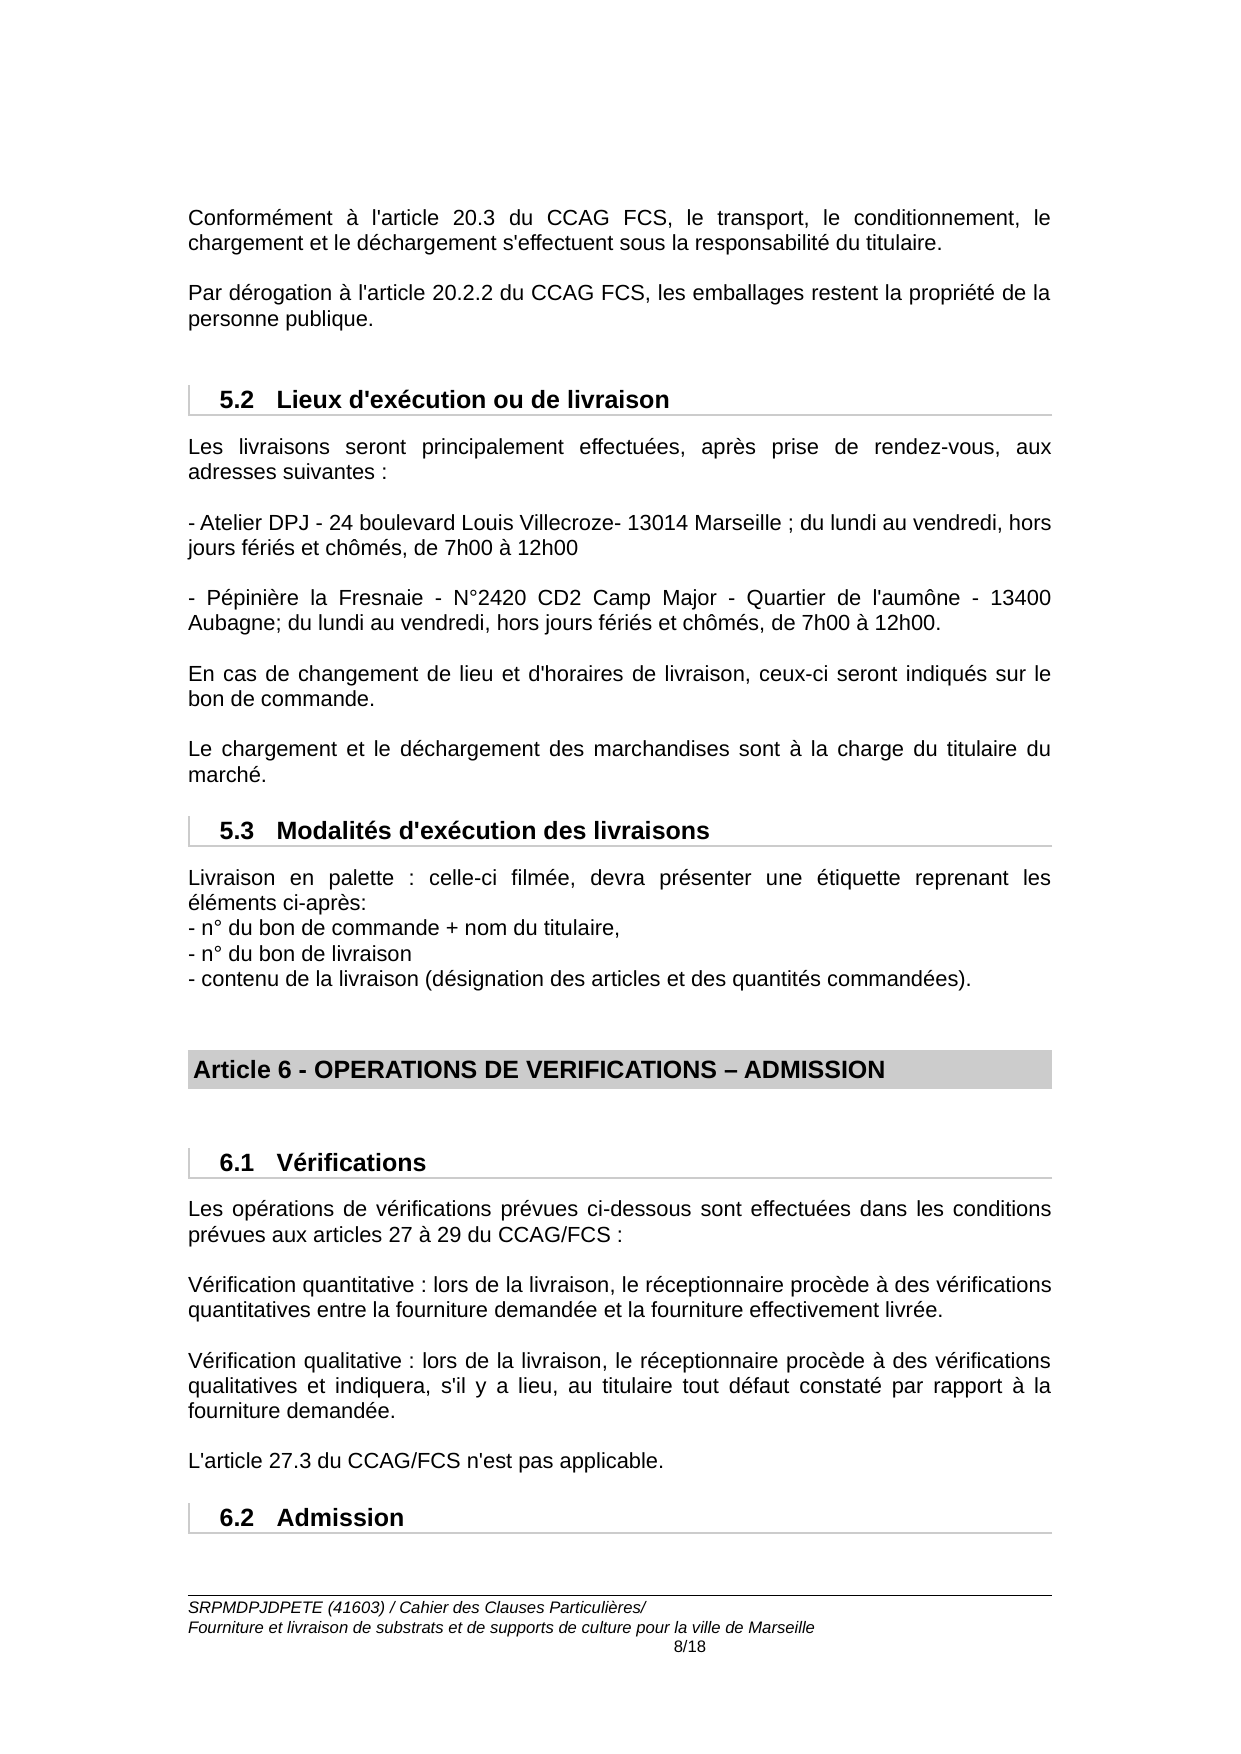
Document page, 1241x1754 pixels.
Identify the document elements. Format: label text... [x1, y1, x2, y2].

text - Pépinière la Fresnaie - N°2420 CD2 Camp Major - Quartier de l'aumône - 13400 Aubagne; du lundi au vendredi, hors jours fériés et chômés, de 7h00 à 12h00. [188, 585, 1052, 636]
text Conformément à l'article 20.3 du CCAG FCS, le transport, le conditionnement, le chargement et le déchargement s'effectuent sous la responsabilité du titulaire. [188, 204, 1052, 255]
text - n° du bon de commande + nom du titulaire, [188, 915, 1052, 940]
text Les livraisons seront principalement effectuées, après prise de rendez-vous, aux adresses suivantes : [188, 434, 1052, 484]
text - Atelier DPJ - 24 boulevard Louis Villecroze- 13014 Marseille ; du lundi au vendredi, hors jours fériés et chômés, de 7h00 à 12h00 [188, 509, 1052, 560]
text Vérification quantitative : lors de la livraison, le réceptionnaire procède à des vérifications quantitatives entre la fourniture demandée et la fourniture effectivement livrée. [188, 1272, 1052, 1322]
subtitle Lieux d'exécution ou de livraison [190, 385, 1052, 414]
text Les opérations de vérifications prévues ci-dessous sont effectuées dans les conditions prévues aux articles 27 à 29 du CCAG/FCS : [188, 1196, 1052, 1247]
text Livraison en palette : celle-ci filmée, devra présenter une étiquette reprenant les éléments ci-après: [188, 865, 1052, 915]
text L'article 27.3 du CCAG/FCS n'est pas applicable. [188, 1448, 1052, 1474]
text - n° du bon de livraison [188, 940, 1052, 966]
subtitle Admission [190, 1503, 1052, 1532]
subtitle OPERATIONS DE VERIFICATIONS – ADMISSION [190, 1052, 1050, 1087]
text Le chargement et le déchargement des marchandises sont à la charge du titulaire du marché. [188, 736, 1052, 787]
text - contenu de la livraison (désignation des articles et des quantités commandées). [188, 966, 1052, 991]
text En cas de changement de lieu et d'horaires de livraison, ceux-ci seront indiqués sur le bon de commande. [188, 661, 1052, 711]
text Vérification qualitative : lors de la livraison, le réceptionnaire procède à des vérifications qualitatives et indiquera, s'il y a lieu, au titulaire tout défaut constaté par rapport à la fourniture demandée. [188, 1348, 1052, 1423]
text Par dérogation à l'article 20.2.2 du CCAG FCS, les emballages restent la propriété de la personne publique. [188, 280, 1052, 331]
subtitle Vérifications [190, 1148, 1052, 1177]
subtitle Modalités d'exécution des livraisons [190, 816, 1052, 845]
